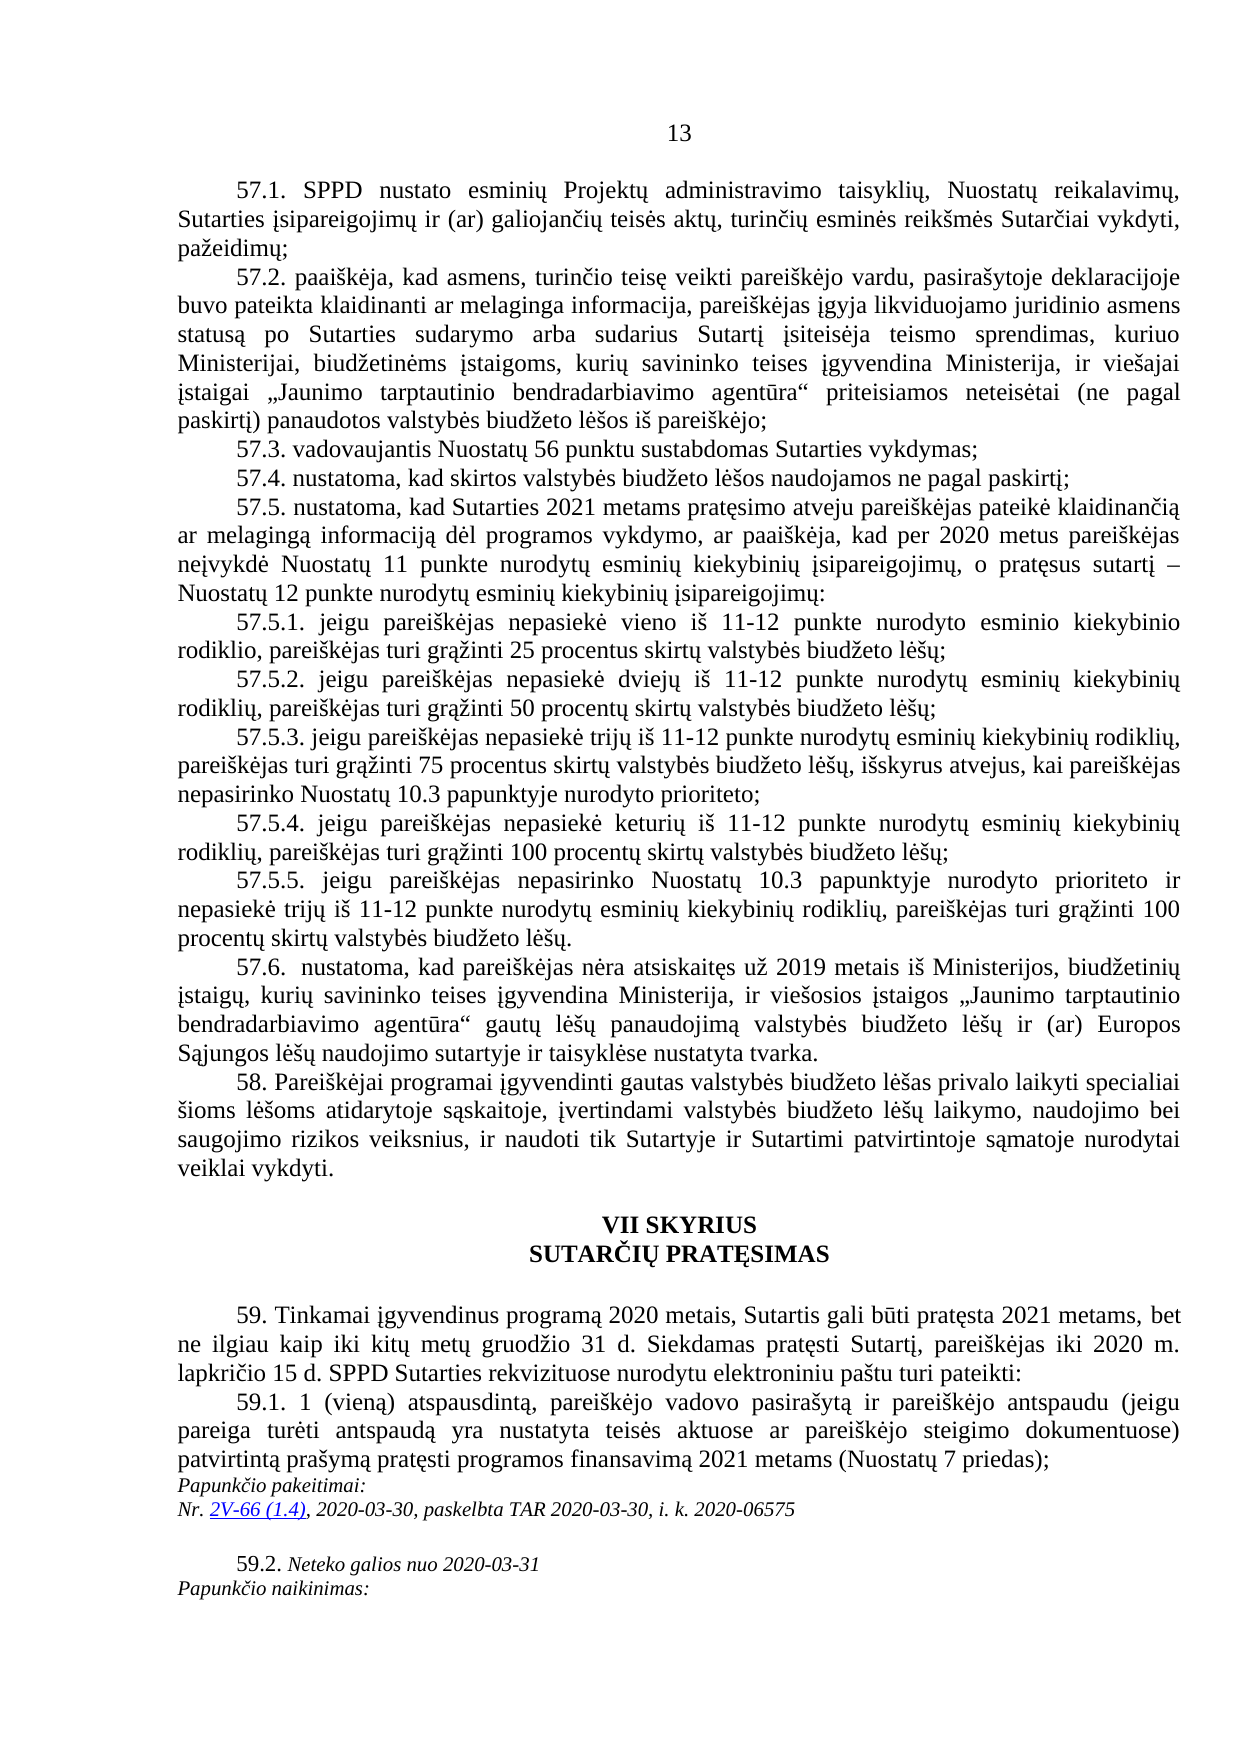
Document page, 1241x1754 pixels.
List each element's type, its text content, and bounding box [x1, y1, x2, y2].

text 57.2. paaiškėja, kad asmens, turinčio teisę veikti pareiškėjo vardu, pasirašytoje deklaracijoje buvo pateikta klaidinanti ar melaginga informacija, pareiškėjas įgyja likviduojamo juridinio asmens statusą po Sutarties sudarymo arba sudarius Sutartį įsiteisėja teismo sprendimas, kuriuo Ministerijai, biudžetinėms įstaigoms, kurių savininko teises įgyvendina Ministerija, ir viešajai įstaigai „Jaunimo tarptautinio bendradarbiavimo agentūra“ priteisiamos neteisėtai (ne pagal paskirtį) panaudotos valstybės biudžeto lėšos iš pareiškėjo; [177, 262, 1181, 434]
text 58. Pareiškėjai programai įgyvendinti gautas valstybės biudžeto lėšas privalo laikyti specialiai šioms lėšoms atidarytoje sąskaitoje, įvertindami valstybės biudžeto lėšų laikymo, naudojimo bei saugojimo rizikos veiksnius, ir naudoti tik Sutartyje ir Sutartimi patvirtintoje sąmatoje nurodytai veiklai vykdyti. [177, 1067, 1181, 1182]
text 57.5.4. jeigu pareiškėjas nepasiekė keturių iš 11-12 punkte nurodytų esminių kiekybinių rodiklių, pareiškėjas turi grąžinti 100 procentų skirtų valstybės biudžeto lėšų; [177, 808, 1181, 866]
text 57.1. SPPD nustato esminių Projektų administravimo taisyklių, Nuostatų reikalavimų, Sutarties įsipareigojimų ir (ar) galiojančių teisės aktų, turinčių esminės reikšmės Sutarčiai vykdyti, pažeidimų; [177, 176, 1181, 262]
text 59.2. Neteko galios nuo 2020-03-31 [177, 1550, 1181, 1576]
text 57.5.5. jeigu pareiškėjas nepasirinko Nuostatų 10.3 papunktyje nurodyto prioriteto ir nepasiekė trijų iš 11-12 punkte nurodytų esminių kiekybinių rodiklių, pareiškėjas turi grąžinti 100 procentų skirtų valstybės biudžeto lėšų. [177, 866, 1181, 952]
text 57.3. vadovaujantis Nuostatų 56 punktu sustabdomas Sutarties vykdymas; [177, 434, 1181, 463]
text VII SKYRIUS [177, 1211, 1181, 1239]
text 57.5.1. jeigu pareiškėjas nepasiekė vieno iš 11-12 punkte nurodyto esminio kiekybinio rodiklio, pareiškėjas turi grąžinti 25 procentus skirtų valstybės biudžeto lėšų; [177, 607, 1181, 664]
text 57.4. nustatoma, kad skirtos valstybės biudžeto lėšos naudojamos ne pagal paskirtį; [177, 463, 1181, 492]
text Nr. 2V-66 (1.4), 2020-03-30, paskelbta TAR 2020-03-30, i. k. 2020-06575 [177, 1497, 1181, 1521]
text Papunkčio pakeitimai: [177, 1473, 1181, 1497]
text 57.5.3. jeigu pareiškėjas nepasiekė trijų iš 11-12 punkte nurodytų esminių kiekybinių rodiklių, pareiškėjas turi grąžinti 75 procentus skirtų valstybės biudžeto lėšų, išskyrus atvejus, kai pareiškėjas nepasirinko Nuostatų 10.3 papunktyje nurodyto prioriteto; [177, 722, 1181, 808]
text 57.5.2. jeigu pareiškėjas nepasiekė dviejų iš 11-12 punkte nurodytų esminių kiekybinių rodiklių, pareiškėjas turi grąžinti 50 procentų skirtų valstybės biudžeto lėšų; [177, 664, 1181, 722]
text 57.6. nustatoma, kad pareiškėjas nėra atsiskaitęs už 2019 metais iš Ministerijos, biudžetinių įstaigų, kurių savininko teises įgyvendina Ministerija, ir viešosios įstaigos „Jaunimo tarptautinio bendradarbiavimo agentūra“ gautų lėšų panaudojimą valstybės biudžeto lėšų ir (ar) Europos Sąjungos lėšų naudojimo sutartyje ir taisyklėse nustatyta tvarka. [177, 952, 1181, 1067]
text 59.1. 1 (vieną) atspausdintą, pareiškėjo vadovo pasirašytą ir pareiškėjo antspaudu (jeigu pareiga turėti antspaudą yra nustatyta teisės aktuose ar pareiškėjo steigimo dokumentuose) patvirtintą prašymą pratęsti programos finansavimą 2021 metams (Nuostatų 7 priedas); [177, 1387, 1181, 1473]
text 59. Tinkamai įgyvendinus programą 2020 metais, Sutartis gali būti pratęsta 2021 metams, bet ne ilgiau kaip iki kitų metų gruodžio 31 d. Siekdamas pratęsti Sutartį, pareiškėjas iki 2020 m. lapkričio 15 d. SPPD Sutarties rekvizituose nurodytu elektroniniu paštu turi pateikti: [177, 1301, 1181, 1387]
text Papunkčio naikinimas: [177, 1576, 1181, 1600]
text SUTARČIŲ PRATĘSIMAS [177, 1239, 1181, 1268]
text 57.5. nustatoma, kad Sutarties 2021 metams pratęsimo atveju pareiškėjas pateikė klaidinančią ar melagingą informaciją dėl programos vykdymo, ar paaiškėja, kad per 2020 metus pareiškėjas neįvykdė Nuostatų 11 punkte nurodytų esminių kiekybinių įsipareigojimų, o pratęsus sutartį – Nuostatų 12 punkte nurodytų esminių kiekybinių įsipareigojimų: [177, 492, 1181, 607]
